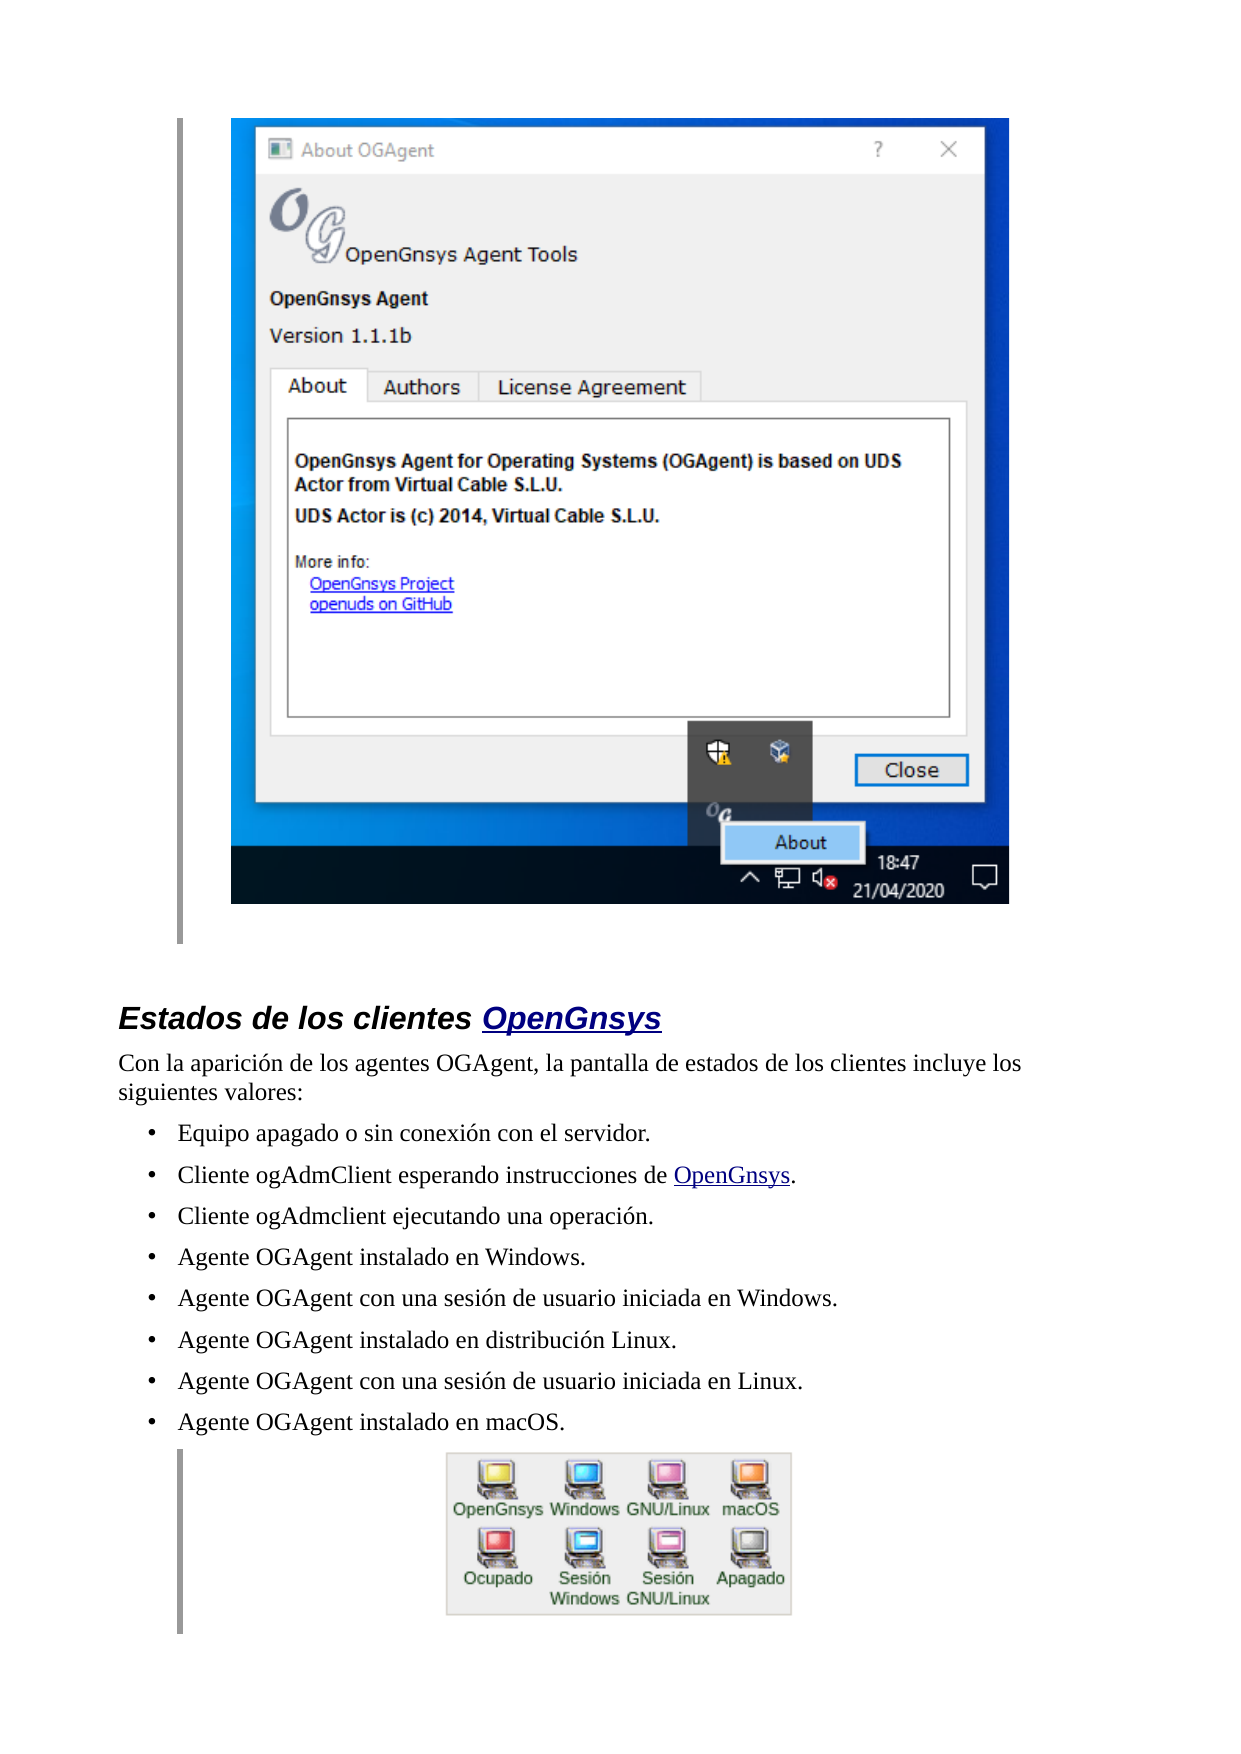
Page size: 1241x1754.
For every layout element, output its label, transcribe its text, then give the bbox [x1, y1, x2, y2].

list Agente OGAgent con una sesión de usuario iniciada en Windows. [148, 1283, 1122, 1312]
subtitle Estados de los clientes OpenGnsys [118, 999, 1122, 1036]
list Agente OGAgent instalado en macOS. [148, 1407, 1122, 1436]
text Con la aparición de los agentes OGAgent, la pantalla de estados de los clientes incluye los siguientes valores: [118, 1048, 1122, 1106]
list Agente OGAgent instalado en distribución Linux. [148, 1325, 1122, 1353]
list Cliente ogAdmclient ejecutando una operación. [148, 1201, 1122, 1230]
list Equipo apagado o sin conexión con el servidor. [148, 1118, 1122, 1147]
list Agente OGAgent instalado en Windows. [148, 1242, 1122, 1271]
list Agente OGAgent con una sesión de usuario iniciada en Linux. [148, 1366, 1122, 1395]
list Cliente ogAdmClient esperando instrucciones de OpenGnsys. [148, 1160, 1122, 1188]
